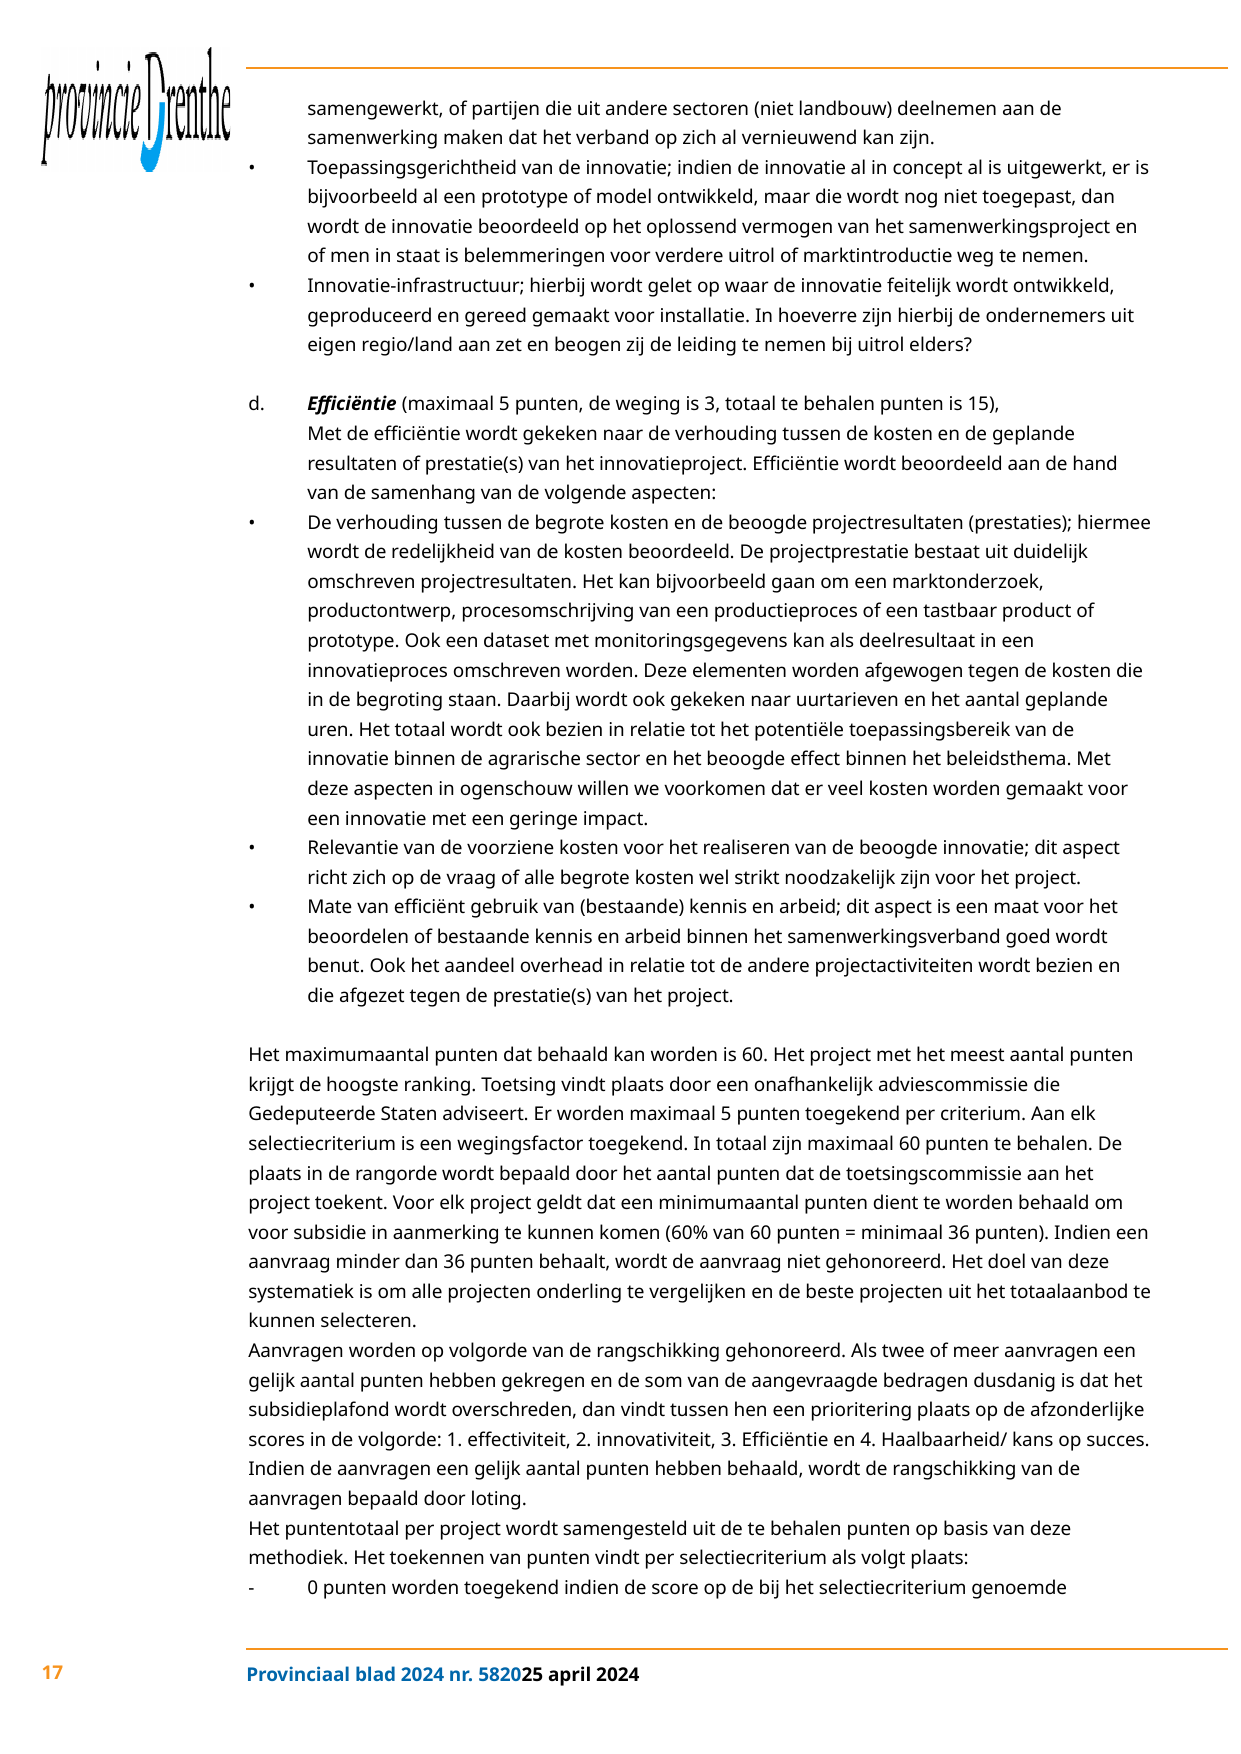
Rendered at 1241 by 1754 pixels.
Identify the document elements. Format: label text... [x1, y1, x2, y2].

list samengewerkt, of partijen die uit andere sectoren (niet landbouw) deelnemen aan de samenwerking maken dat het verband op zich al vernieuwend kan zijn. [248, 95, 1152, 150]
list Met de efficiëntie wordt gekeken naar de verhouding tussen de kosten en de geplande resultaten of prestatie(s) van het innovatieproject. Efficiëntie wordt beoordeeld aan de hand van de samenhang van de volgende aspecten: [248, 420, 1152, 505]
list Toepassingsgerichtheid van de innovatie; indien de innovatie al in concept al is uitgewerkt, er is bijvoorbeeld al een prototype of model ontwikkeld, maar die wordt nog niet toegepast, dan wordt de innovatie beoordeeld op het oplossend vermogen van het samenwerkingsproject en of men in staat is belemmeringen voor verdere uitrol of marktintroductie weg te nemen. [248, 154, 1152, 268]
text Het maximumaantal punten dat behaald kan worden is 60. Het project met het meest aantal punten krijgt de hoogste ranking. Toetsing vindt plaats door een onafhankelijk adviescommissie die Gedeputeerde Staten adviseert. Er worden maximaal 5 punten toegekend per criterium. Aan elk selectiecriterium is een wegingsfactor toegekend. In totaal zijn maximaal 60 punten te behalen. De plaats in de rangorde wordt bepaald door het aantal punten dat de toetsingscommissie aan het project toekent. Voor elk project geldt dat een minimumaantal punten dient te worden behaald om voor subsidie in aanmerking te kunnen komen (60% van 60 punten = minimaal 36 punten). Indien een aanvraag minder dan 36 punten behaalt, wordt de aanvraag niet gehonoreerd. Het doel van deze systematiek is om alle projecten onderling te vergelijken en de beste projecten uit het totaalaanbod te kunnen selecteren. [248, 1041, 1152, 1333]
text Het puntentotaal per project wordt samengesteld uit de te behalen punten op basis van deze methodiek. Het toekennen van punten vindt per selectiecriterium als volgt plaats: [248, 1515, 1152, 1570]
text Aanvragen worden op volgorde van de rangschikking gehonoreerd. Als twee of meer aanvragen een gelijk aantal punten hebben gekregen en de som van de aangevraagde bedragen dusdanig is dat het subsidieplafond wordt overschreden, dan vindt tussen hen een prioritering plaats op de afzonderlijke scores in de volgorde: 1. effectiviteit, 2. innovativiteit, 3. Efficiëntie en 4. Haalbaarheid/ kans op succes. Indien de aanvragen een gelijk aantal punten hebben behaald, wordt de rangschikking van de aanvragen bepaald door loting. [248, 1337, 1152, 1511]
list De verhouding tussen de begrote kosten en de beoogde projectresultaten (prestaties); hiermee wordt de redelijkheid van de kosten beoordeeld. De projectprestatie bestaat uit duidelijk omschreven projectresultaten. Het kan bijvoorbeeld gaan om een marktonderzoek, productontwerp, procesomschrijving van een productieproces of een tastbaar product of prototype. Ook een dataset met monitoringsgegevens kan als deelresultaat in een innovatieproces omschreven worden. Deze elementen worden afgewogen tegen de kosten die in de begroting staan. Daarbij wordt ook gekeken naar uurtarieven en het aantal geplande uren. Het totaal wordt ook bezien in relatie tot het potentiële toepassingsbereik van de innovatie binnen de agrarische sector en het beoogde effect binnen het beleidsthema. Met deze aspecten in ogenschouw willen we voorkomen dat er veel kosten worden gemaakt voor een innovatie met een geringe impact. [248, 509, 1152, 831]
list Innovatie-infrastructuur; hierbij wordt gelet op waar de innovatie feitelijk wordt ontwikkeld, geproduceerd en gereed gemaakt voor installatie. In hoeverre zijn hierbij de ondernemers uit eigen regio/land aan zet en beogen zij de leiding te nemen bij uitrol elders? [248, 272, 1152, 357]
list Relevantie van de voorziene kosten voor het realiseren van de beoogde innovatie; dit aspect richt zich op de vraag of alle begrote kosten wel strikt noodzakelijk zijn voor het project. [248, 834, 1152, 890]
list Efficiëntie (maximaal 5 punten, de weging is 3, totaal te behalen punten is 15), [248, 391, 1152, 416]
list Mate van efficiënt gebruik van (bestaande) kennis en arbeid; dit aspect is een maat voor het beoordelen of bestaande kennis en arbeid binnen het samenwerkingsverband goed wordt benut. Ook het aandeel overhead in relatie tot de andere projectactiviteiten wordt bezien en die afgezet tegen de prestatie(s) van het project. [248, 893, 1152, 1008]
picture [41, 47, 231, 172]
list 0 punten worden toegekend indien de score op de bij het selectiecriterium genoemde [248, 1574, 1152, 1600]
